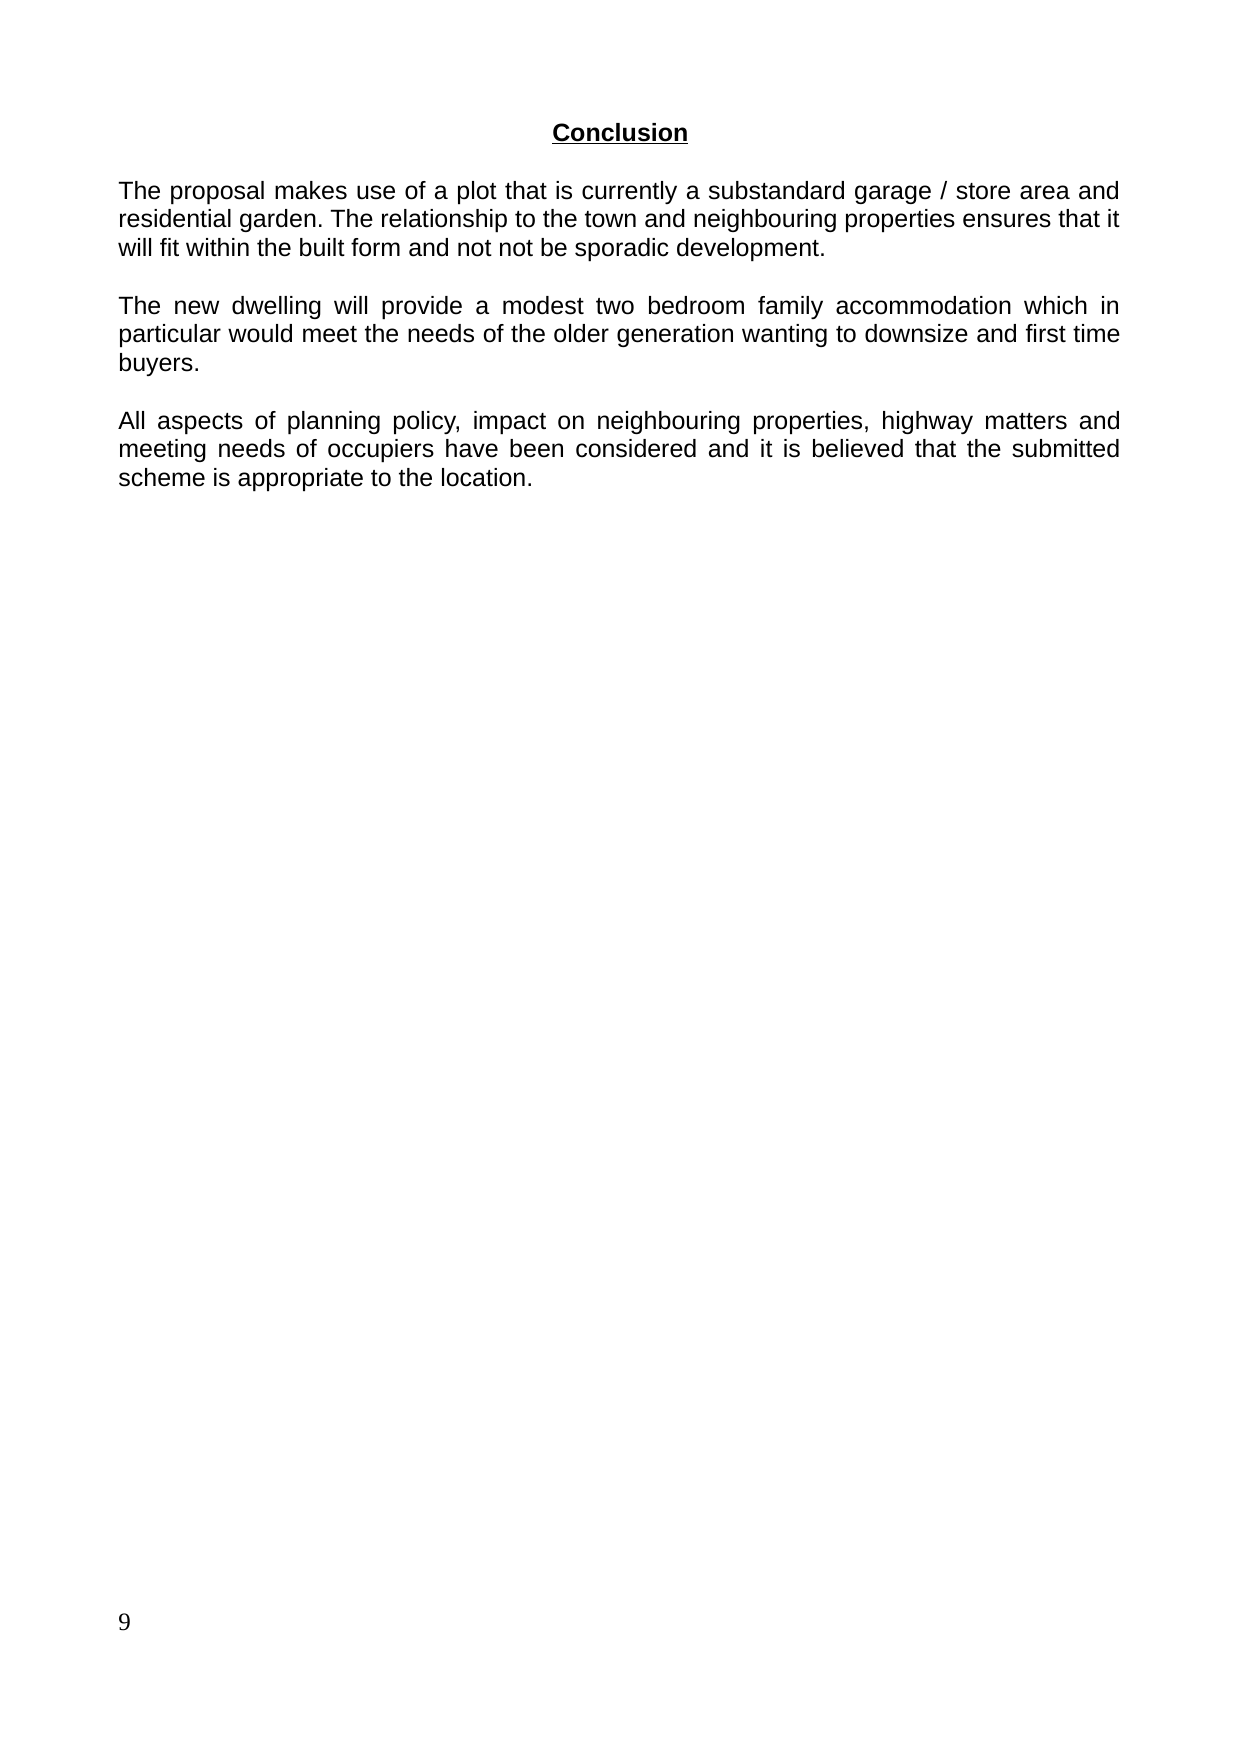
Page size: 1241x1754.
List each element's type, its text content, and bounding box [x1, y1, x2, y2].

text Conclusion [118, 118, 1122, 147]
text The new dwelling will provide a modest two bedroom family accommodation which in particular would meet the needs of the older generation wanting to downsize and first time buyers. [118, 291, 1122, 377]
text All aspects of planning policy, impact on neighbouring properties, highway matters and meeting needs of occupiers have been considered and it is believed that the submitted scheme is appropriate to the location. [118, 406, 1122, 492]
text The proposal makes use of a plot that is currently a substandard garage / store area and residential garden. The relationship to the town and neighbouring properties ensures that it will fit within the built form and not not be sporadic development. [118, 176, 1122, 262]
